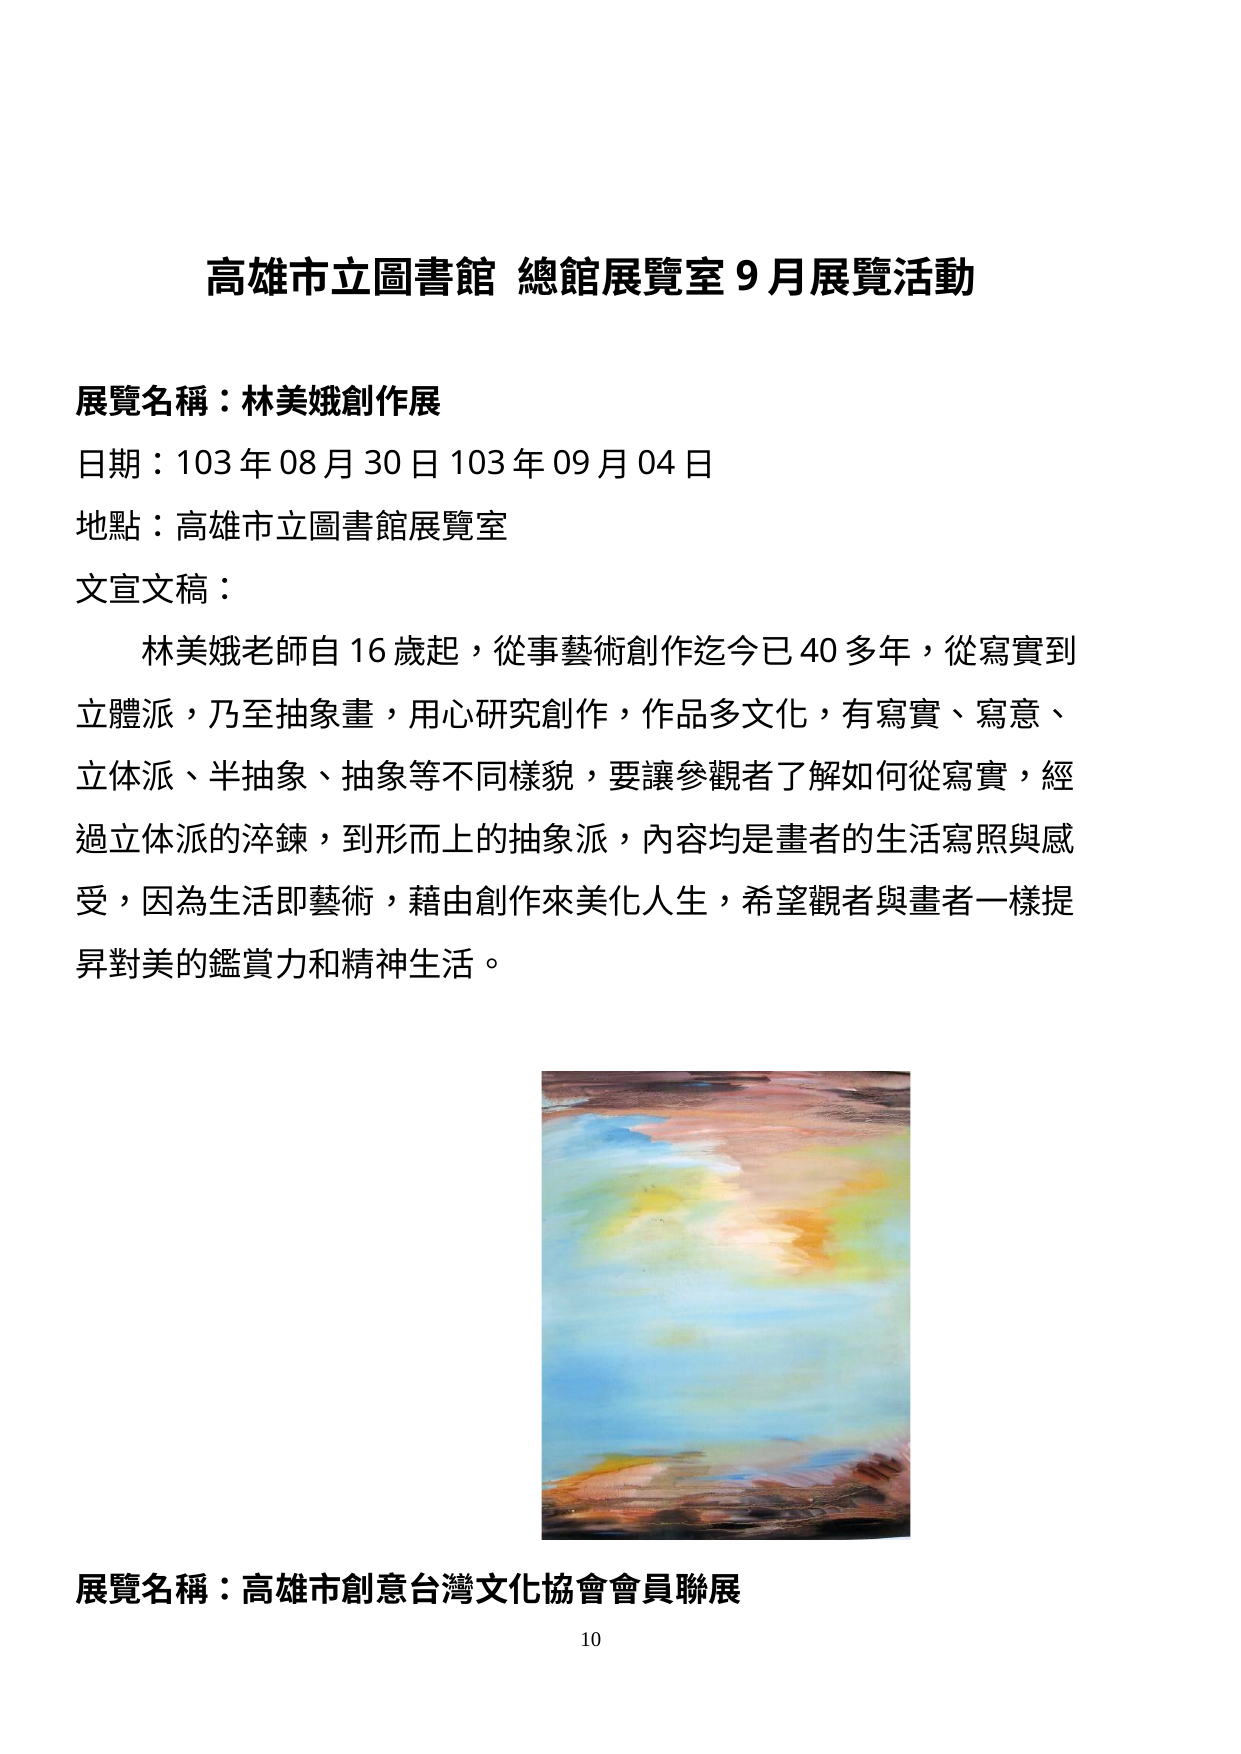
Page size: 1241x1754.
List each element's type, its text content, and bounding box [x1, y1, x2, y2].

text 展覽名稱：高雄市創意台灣文化協會會員聯展 [75, 1545, 1106, 1608]
text 文宣文稿： [75, 545, 1066, 608]
text 地點：高雄市立圖書館展覽室 [75, 483, 1106, 545]
text 日期：103年08月30日103年09月04日 [75, 420, 1106, 483]
text 高雄市立圖書館 總館展覽室9月展覽活動 [75, 233, 1106, 295]
text 展覽名稱：林美娥創作展 [75, 358, 1106, 420]
text 林美娥老師自16歲起，從事藝術創作迄今已40多年，從寫實到立體派，乃至抽象畫，用心研究創作，作品多文化，有寫實、寫意、立体派、半抽象、抽象等不同樣貌，要讓參觀者了解如何從寫實，經過立体派的淬鍊，到形而上的抽象派，內容均是畫者的生活寫照與感受，因為生活即藝術，藉由創作來美化人生，希望觀者與畫者一樣提昇對美的鑑賞力和精神生活。 [75, 608, 1106, 983]
